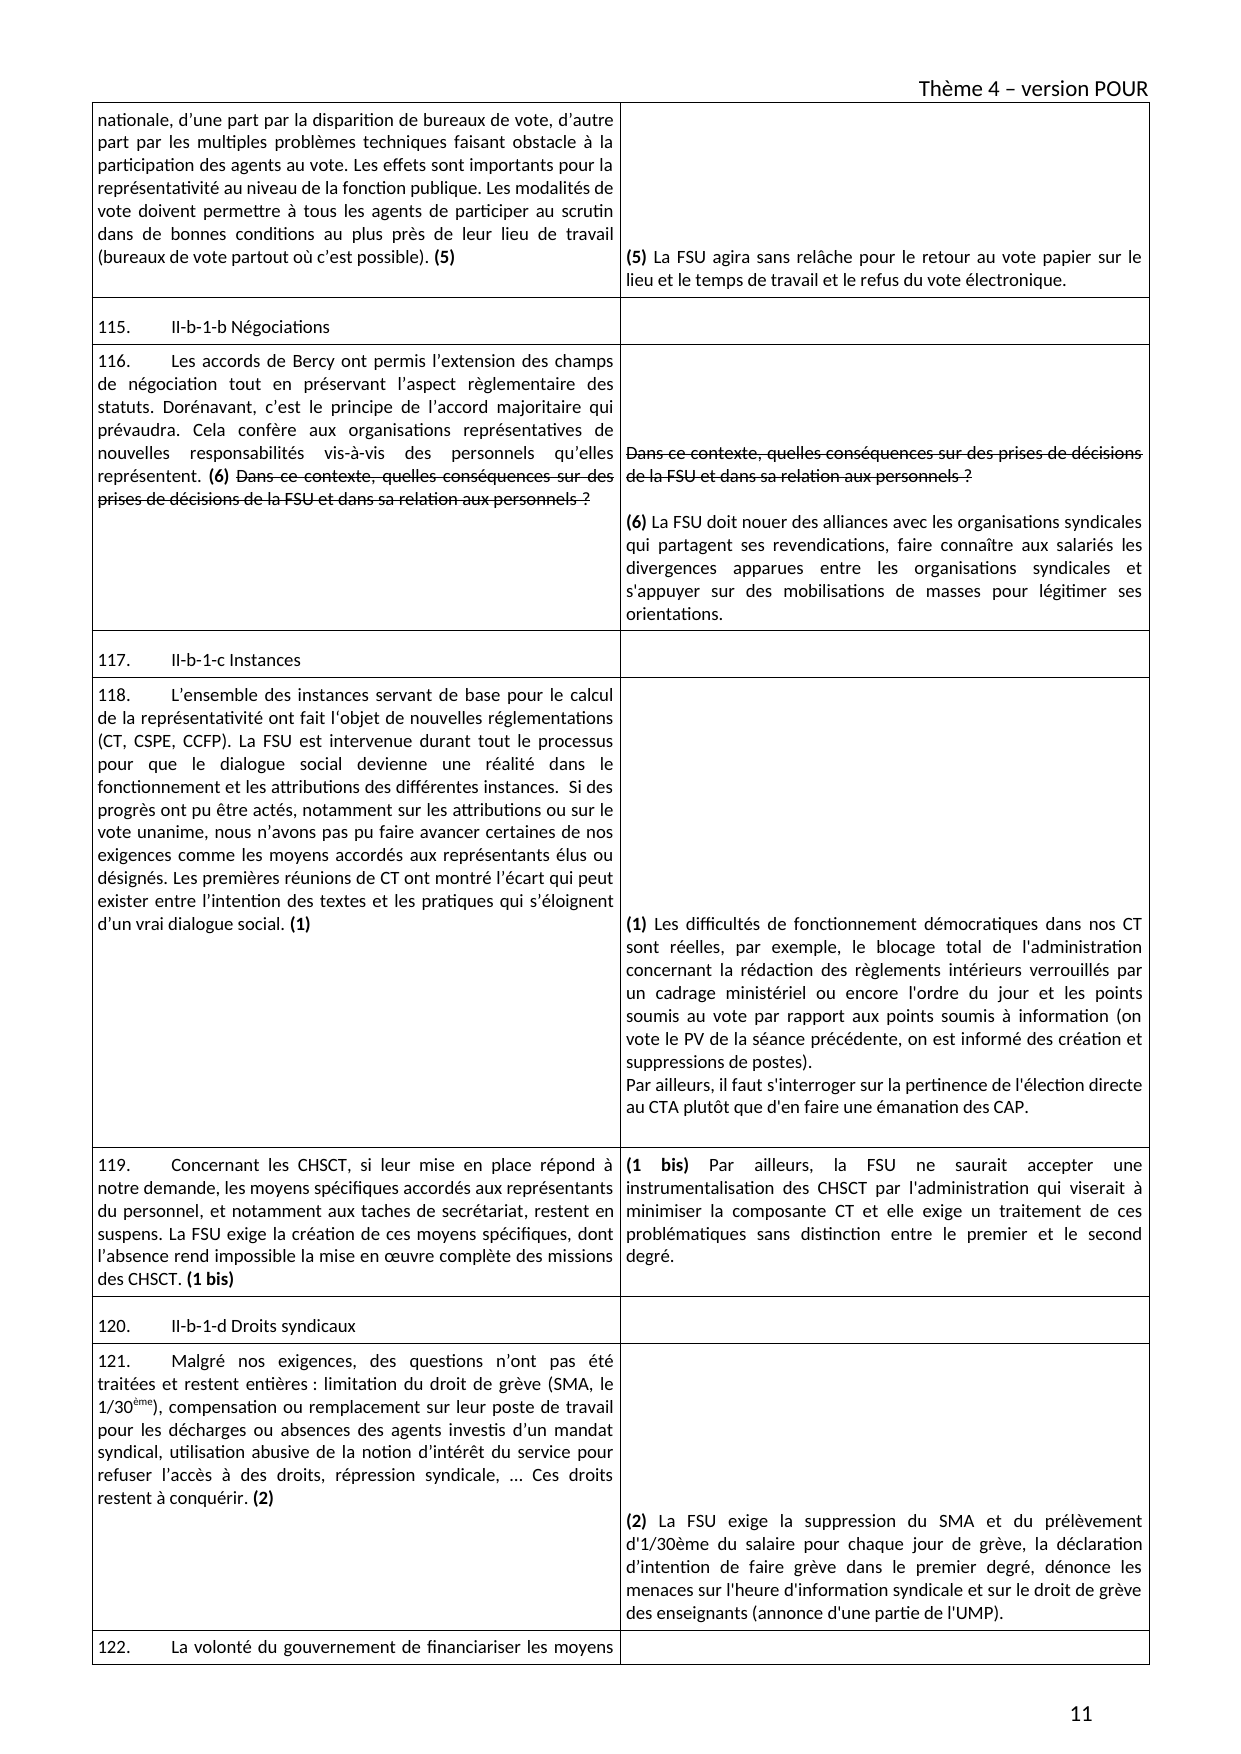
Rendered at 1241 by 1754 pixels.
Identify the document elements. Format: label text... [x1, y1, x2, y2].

table_cell [621, 631, 1149, 677]
table_cell [621, 298, 1149, 344]
table_cell nationale, d’une part par la disparition de bureaux de vote, d’autre part par les multiples problèmes techniques faisant obstacle à la participation des agents au vote. Les effets sont importants pour la représentativité au niveau de la fonction publique. Les modalités de vote doivent permettre à tous les agents de participer au scrutin dans de bonnes conditions au plus près de leur lieu de travail (bureaux de vote partout où c’est possible). (5) [93, 103, 620, 297]
table_cell [621, 1631, 1149, 1664]
table_cell [621, 1297, 1149, 1343]
table_cell La volonté du gouvernement de financiariser les moyens [93, 1631, 620, 1664]
table_cell (1 bis) Par ailleurs, la FSU ne saurait accepter une instrumentalisation des CHSCT par l'administration qui viserait à minimiser la composante CT et elle exige un traitement de ces problématiques sans distinction entre le premier et le second degré. [621, 1148, 1149, 1296]
table_cell Dans ce contexte, quelles conséquences sur des prises de décisions de la FSU et dans sa relation aux personnels ? (6) La FSU doit nouer des alliances avec les organisations syndicales qui partagent ses revendications, faire connaître aux salariés les divergences apparues entre les organisations syndicales et s'appuyer sur des mobilisations de masses pour légitimer ses orientations. [621, 345, 1149, 630]
table_cell II-b-1-b Négociations [93, 298, 620, 344]
table_cell II-b-1-c Instances [93, 631, 620, 677]
table_cell (1) Les difficultés de fonctionnement démocratiques dans nos CT sont réelles, par exemple, le blocage total de l'administration concernant la rédaction des règlements intérieurs verrouillés par un cadrage ministériel ou encore l'ordre du jour et les points soumis au vote par rapport aux points soumis à information (on vote le PV de la séance précédente, on est informé des création et suppressions de postes). Par ailleurs, il faut s'interroger sur la pertinence de l'élection directe au CTA plutôt que d'en faire une émanation des CAP. [621, 678, 1149, 1147]
table_cell Malgré nos exigences, des questions n’ont pas été traitées et restent entières : limitation du droit de grève (SMA, le 1/30ème), compensation ou remplacement sur leur poste de travail pour les décharges ou absences des agents investis d’un mandat syndical, utilisation abusive de la notion d’intérêt du service pour refuser l’accès à des droits, répression syndicale, … Ces droits restent à conquérir. (2) [93, 1344, 620, 1630]
table_cell Concernant les CHSCT, si leur mise en place répond à notre demande, les moyens spécifiques accordés aux représentants du personnel, et notamment aux taches de secrétariat, restent en suspens. La FSU exige la création de ces moyens spécifiques, dont l’absence rend impossible la mise en œuvre complète des missions des CHSCT. (1 bis) [93, 1148, 620, 1296]
table_cell (5) La FSU agira sans relâche pour le retour au vote papier sur le lieu et le temps de travail et le refus du vote électronique. [621, 103, 1149, 297]
table_cell Les accords de Bercy ont permis l’extension des champs de négociation tout en préservant l’aspect règlementaire des statuts. Dorénavant, c’est le principe de l’accord majoritaire qui prévaudra. Cela confère aux organisations représentatives de nouvelles responsabilités vis-à-vis des personnels qu’elles représentent. (6) Dans ce contexte, quelles conséquences sur des prises de décisions de la FSU et dans sa relation aux personnels ? [93, 345, 620, 630]
table_cell (2) La FSU exige la suppression du SMA et du prélèvement d'1/30ème du salaire pour chaque jour de grève, la déclaration d’intention de faire grève dans le premier degré, dénonce les menaces sur l'heure d'information syndicale et sur le droit de grève des enseignants (annonce d'une partie de l'UMP). [621, 1344, 1149, 1630]
table_cell L’ensemble des instances servant de base pour le calcul de la représentativité ont fait l‘objet de nouvelles réglementations (CT, CSPE, CCFP). La FSU est intervenue durant tout le processus pour que le dialogue social devienne une réalité dans le fonctionnement et les attributions des différentes instances. Si des progrès ont pu être actés, notamment sur les attributions ou sur le vote unanime, nous n’avons pas pu faire avancer certaines de nos exigences comme les moyens accordés aux représentants élus ou désignés. Les premières réunions de CT ont montré l’écart qui peut exister entre l’intention des textes et les pratiques qui s’éloignent d’un vrai dialogue social. (1) [93, 678, 620, 1147]
table_cell II-b-1-d Droits syndicaux [93, 1297, 620, 1343]
